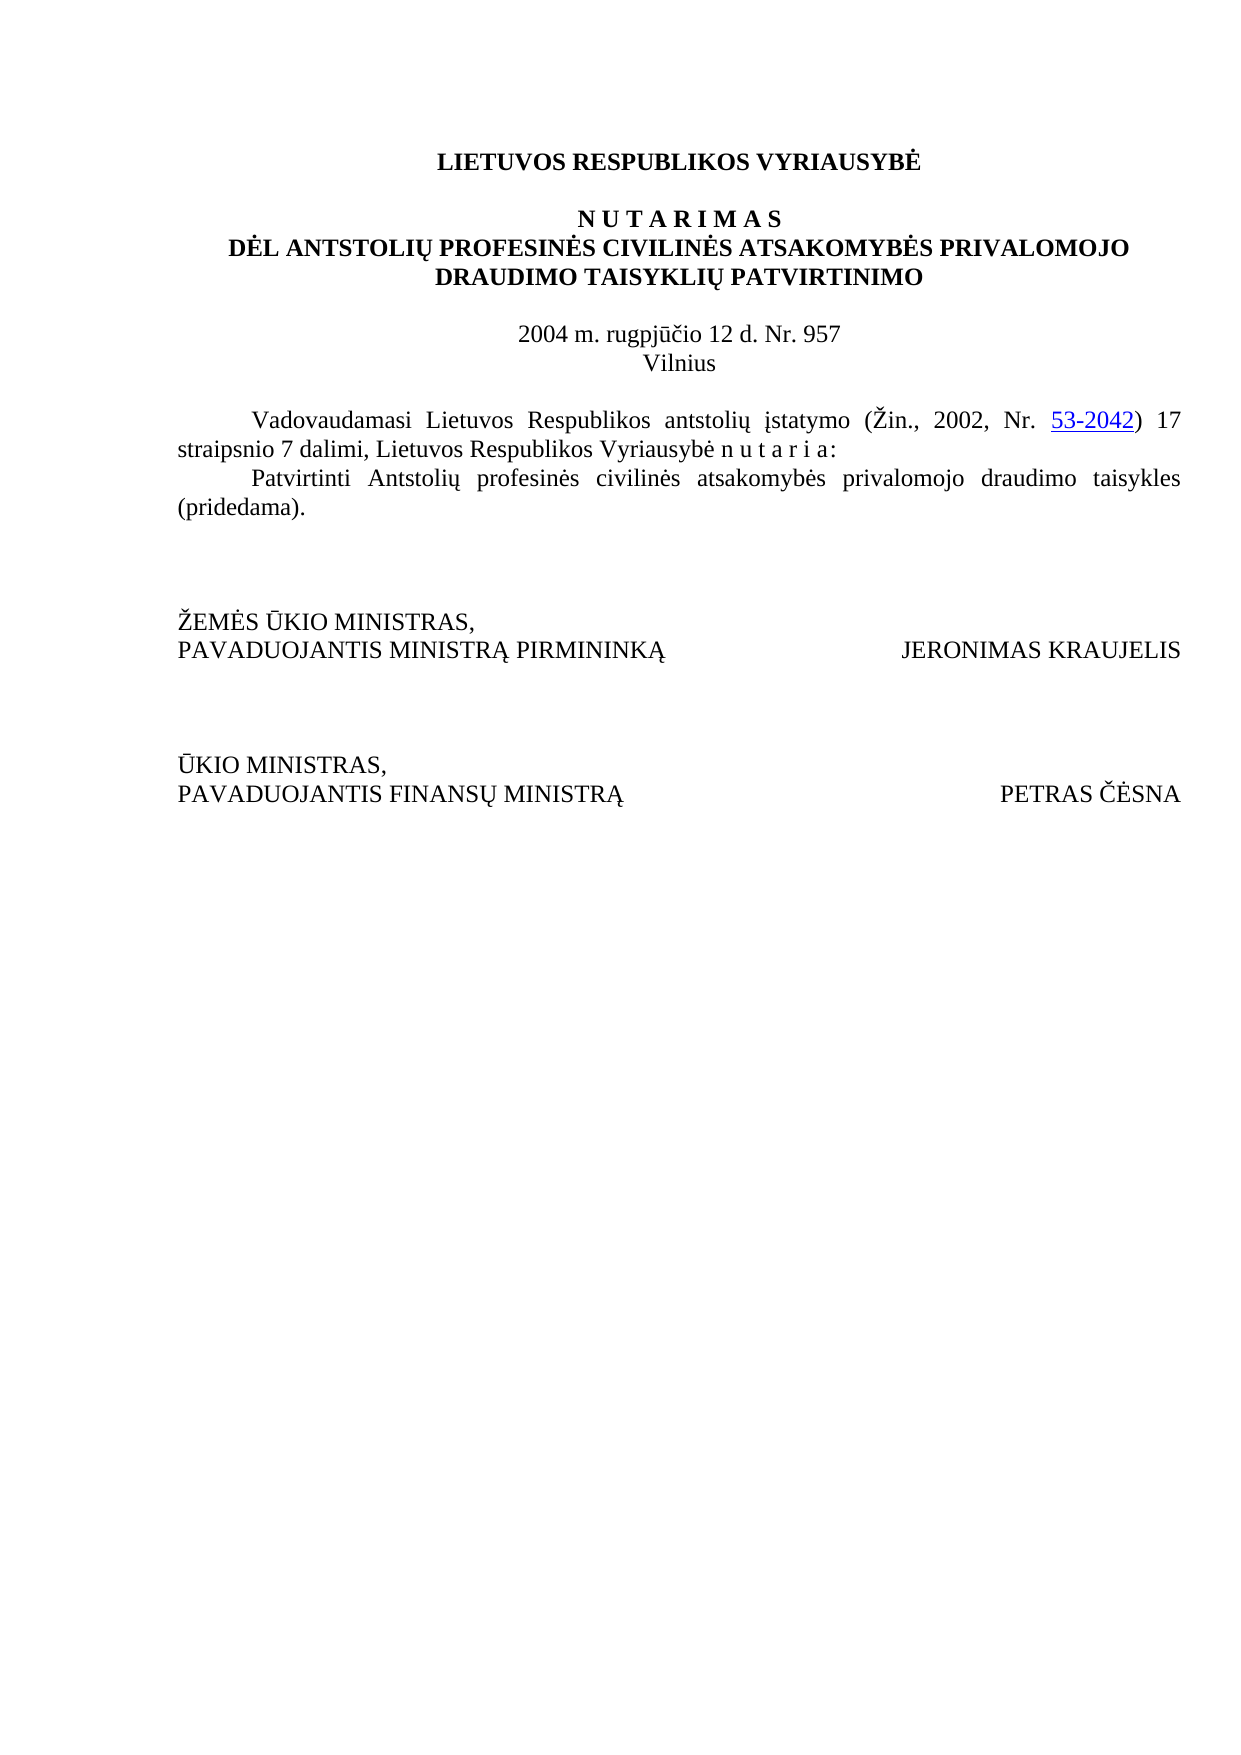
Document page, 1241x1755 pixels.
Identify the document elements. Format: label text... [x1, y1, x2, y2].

text Patvirtinti Antstolių profesinės civilinės atsakomybės privalomojo draudimo taisykles (pridedama). [177, 463, 1181, 521]
text LIETUVOS RESPUBLIKOS VYRIAUSYBĖ [177, 147, 1181, 176]
text 2004 m. rugpjūčio 12 d. Nr. 957 [177, 319, 1181, 348]
text DĖL ANTSTOLIŲ PROFESINĖS CIVILINĖS ATSAKOMYBĖS PRIVALOMOJO DRAUDIMO TAISYKLIŲ PATVIRTINIMO [177, 233, 1181, 291]
text ŪKIO MINISTRAS, [177, 751, 1181, 779]
text Vadovaudamasi Lietuvos Respublikos antstolių įstatymo (Žin., 2002, Nr. 53-2042) 17 straipsnio 7 dalimi, Lietuvos Respublikos Vyriausybė nutaria: [177, 406, 1181, 463]
text PAVADUOJANTIS MINISTRĄ PIRMININKĄ JERONIMAS KRAUJELIS [177, 636, 1181, 664]
text ŽEMĖS ŪKIO MINISTRAS, [177, 607, 1181, 636]
text PAVADUOJANTIS FINANSŲ MINISTRĄ PETRAS ČĖSNA [177, 779, 1181, 808]
text Vilnius [177, 348, 1181, 377]
text N U T A R I M A S [177, 204, 1181, 233]
